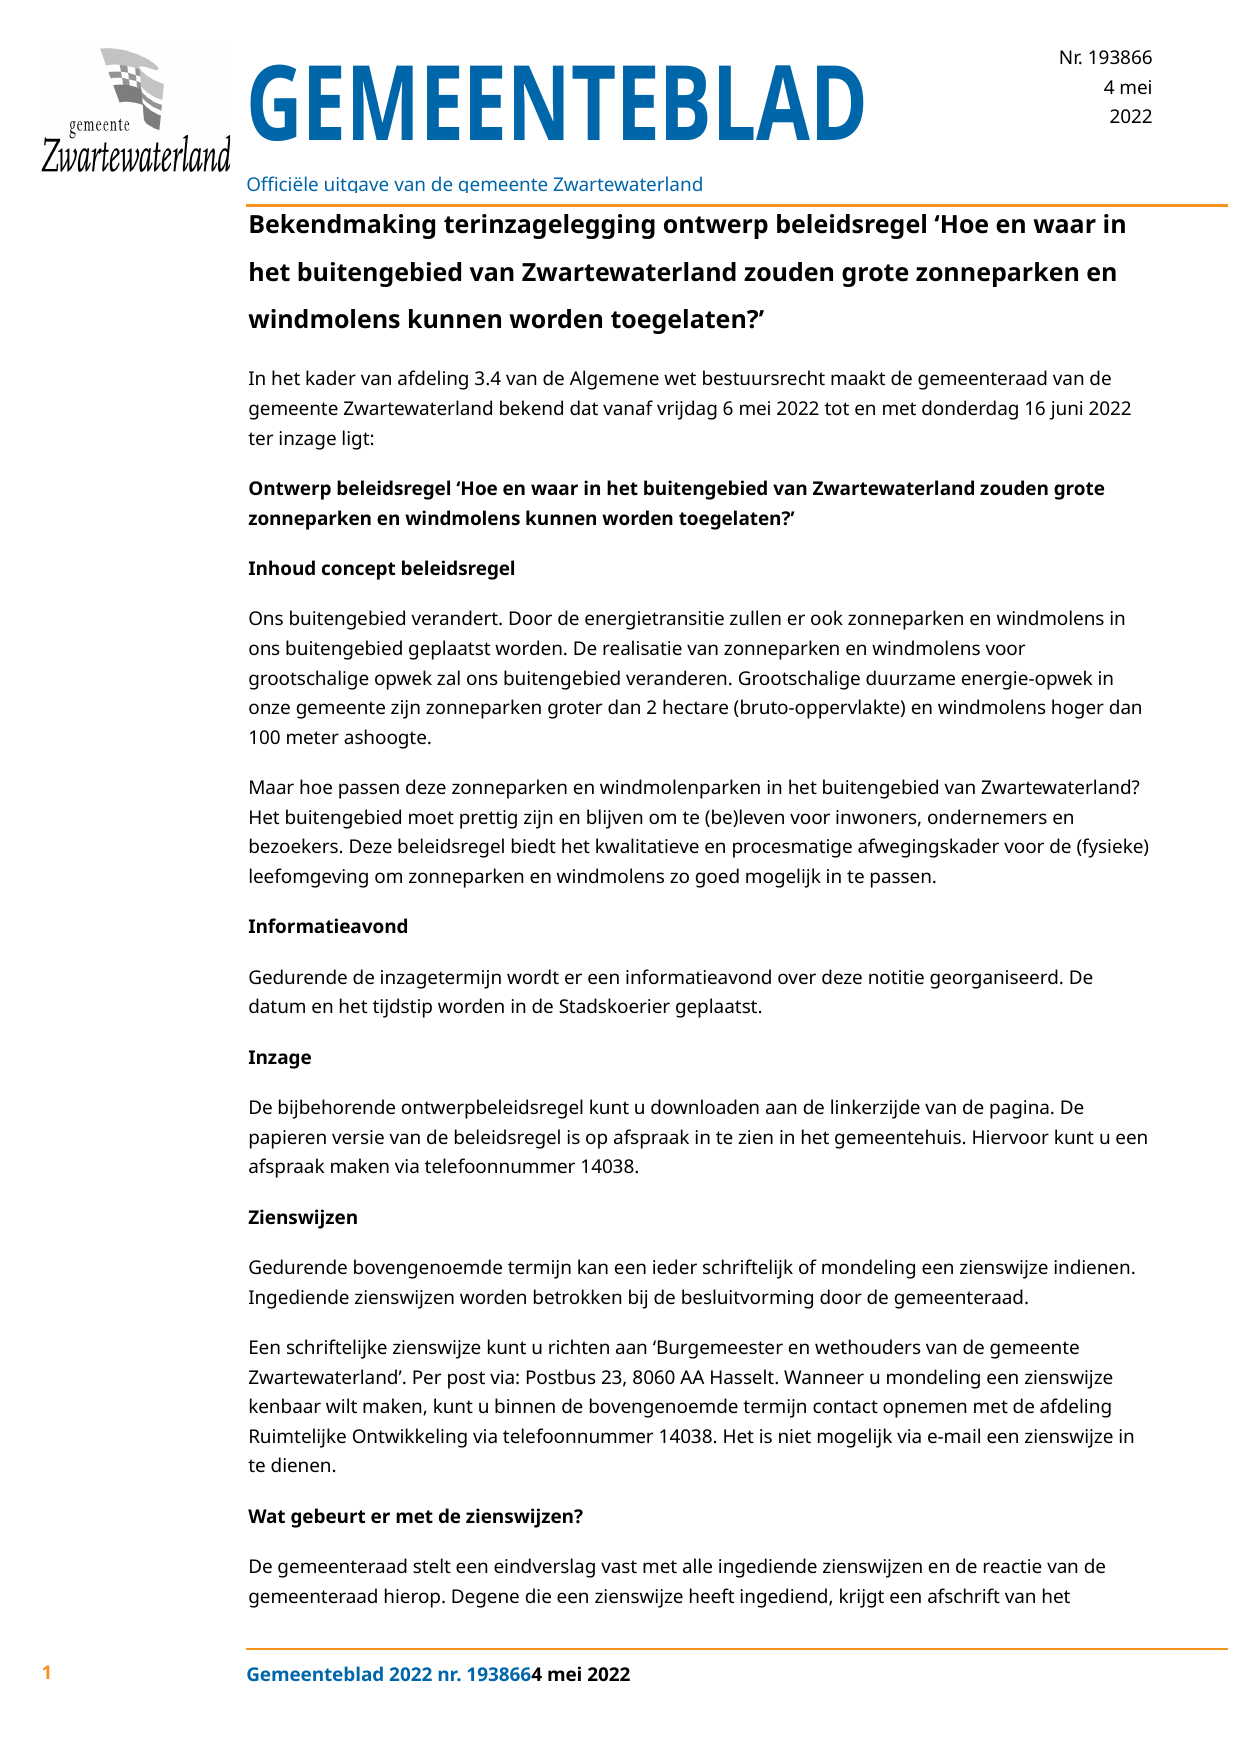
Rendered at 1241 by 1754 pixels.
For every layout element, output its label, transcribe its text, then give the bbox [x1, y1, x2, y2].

text Bekendmaking terinzagelegging ontwerp beleidsregel ‘Hoe en waar in het buitengebied van Zwartewaterland zouden grote zonneparken en windmolens kunnen worden toegelaten?’ [248, 207, 1152, 336]
text Inhoud concept beleidsregel [248, 555, 1152, 581]
text Inzage [248, 1044, 1152, 1069]
text De bijbehorende ontwerpbeleidsregel kunt u downloaden aan de linkerzijde van de pagina. De papieren versie van de beleidsregel is op afspraak in te zien in het gemeentehuis. Hiervoor kunt u een afspraak maken via telefoonnummer 14038. [248, 1094, 1152, 1179]
text Wat gebeurt er met de zienswijzen? [248, 1503, 1152, 1529]
text Gedurende bovengenoemde termijn kan een ieder schriftelijk of mondeling een zienswijze indienen. Ingediende zienswijzen worden betrokken bij de besluitvorming door de gemeenteraad. [248, 1254, 1152, 1309]
text In het kader van afdeling 3.4 van de Algemene wet bestuursrecht maakt de gemeenteraad van de gemeente Zwartewaterland bekend dat vanaf vrijdag 6 mei 2022 tot en met donderdag 16 juni 2022 ter inzage ligt: [248, 366, 1152, 450]
text Zienswijzen [248, 1204, 1152, 1229]
text Maar hoe passen deze zonneparken en windmolenparken in het buitengebied van Zwartewaterland? Het buitengebied moet prettig zijn en blijven om te (be)leven voor inwoners, ondernemers en bezoekers. Deze beleidsregel biedt het kwalitatieve en procesmatige afwegingskader voor de (fysieke) leefomgeving om zonneparken en windmolens zo goed mogelijk in te passen. [248, 774, 1152, 889]
text Een schriftelijke zienswijze kunt u richten aan ‘Burgemeester en wethouders van de gemeente Zwartewaterland’. Per post via: Postbus 23, 8060 AA Hasselt. Wanneer u mondeling een zienswijze kenbaar wilt maken, kunt u binnen de bovengenoemde termijn contact opnemen met de afdeling Ruimtelijke Ontwikkeling via telefoonnummer 14038. Het is niet mogelijk via e-mail een zienswijze in te dienen. [248, 1334, 1152, 1478]
text Informatieavond [248, 913, 1152, 939]
picture [41, 47, 231, 172]
text Ontwerp beleidsregel ‘Hoe en waar in het buitengebied van Zwartewaterland zouden grote zonneparken en windmolens kunnen worden toegelaten?’ [248, 475, 1152, 530]
text De gemeenteraad stelt een eindverslag vast met alle ingediende zienswijzen en de reactie van de gemeenteraad hierop. Degene die een zienswijze heeft ingediend, krijgt een afschrift van het [248, 1553, 1152, 1609]
text Gedurende de inzagetermijn wordt er een informatieavond over deze notitie georganiseerd. De datum en het tijdstip worden in de Stadskoerier geplaatst. [248, 964, 1152, 1019]
text Ons buitengebied verandert. Door de energietransitie zullen er ook zonneparken en windmolens in ons buitengebied geplaatst worden. De realisatie van zonneparken en windmolens voor grootschalige opwek zal ons buitengebied veranderen. Grootschalige duurzame energie-opwek in onze gemeente zijn zonneparken groter dan 2 hectare (bruto-oppervlakte) en windmolens hoger dan 100 meter ashoogte. [248, 606, 1152, 749]
